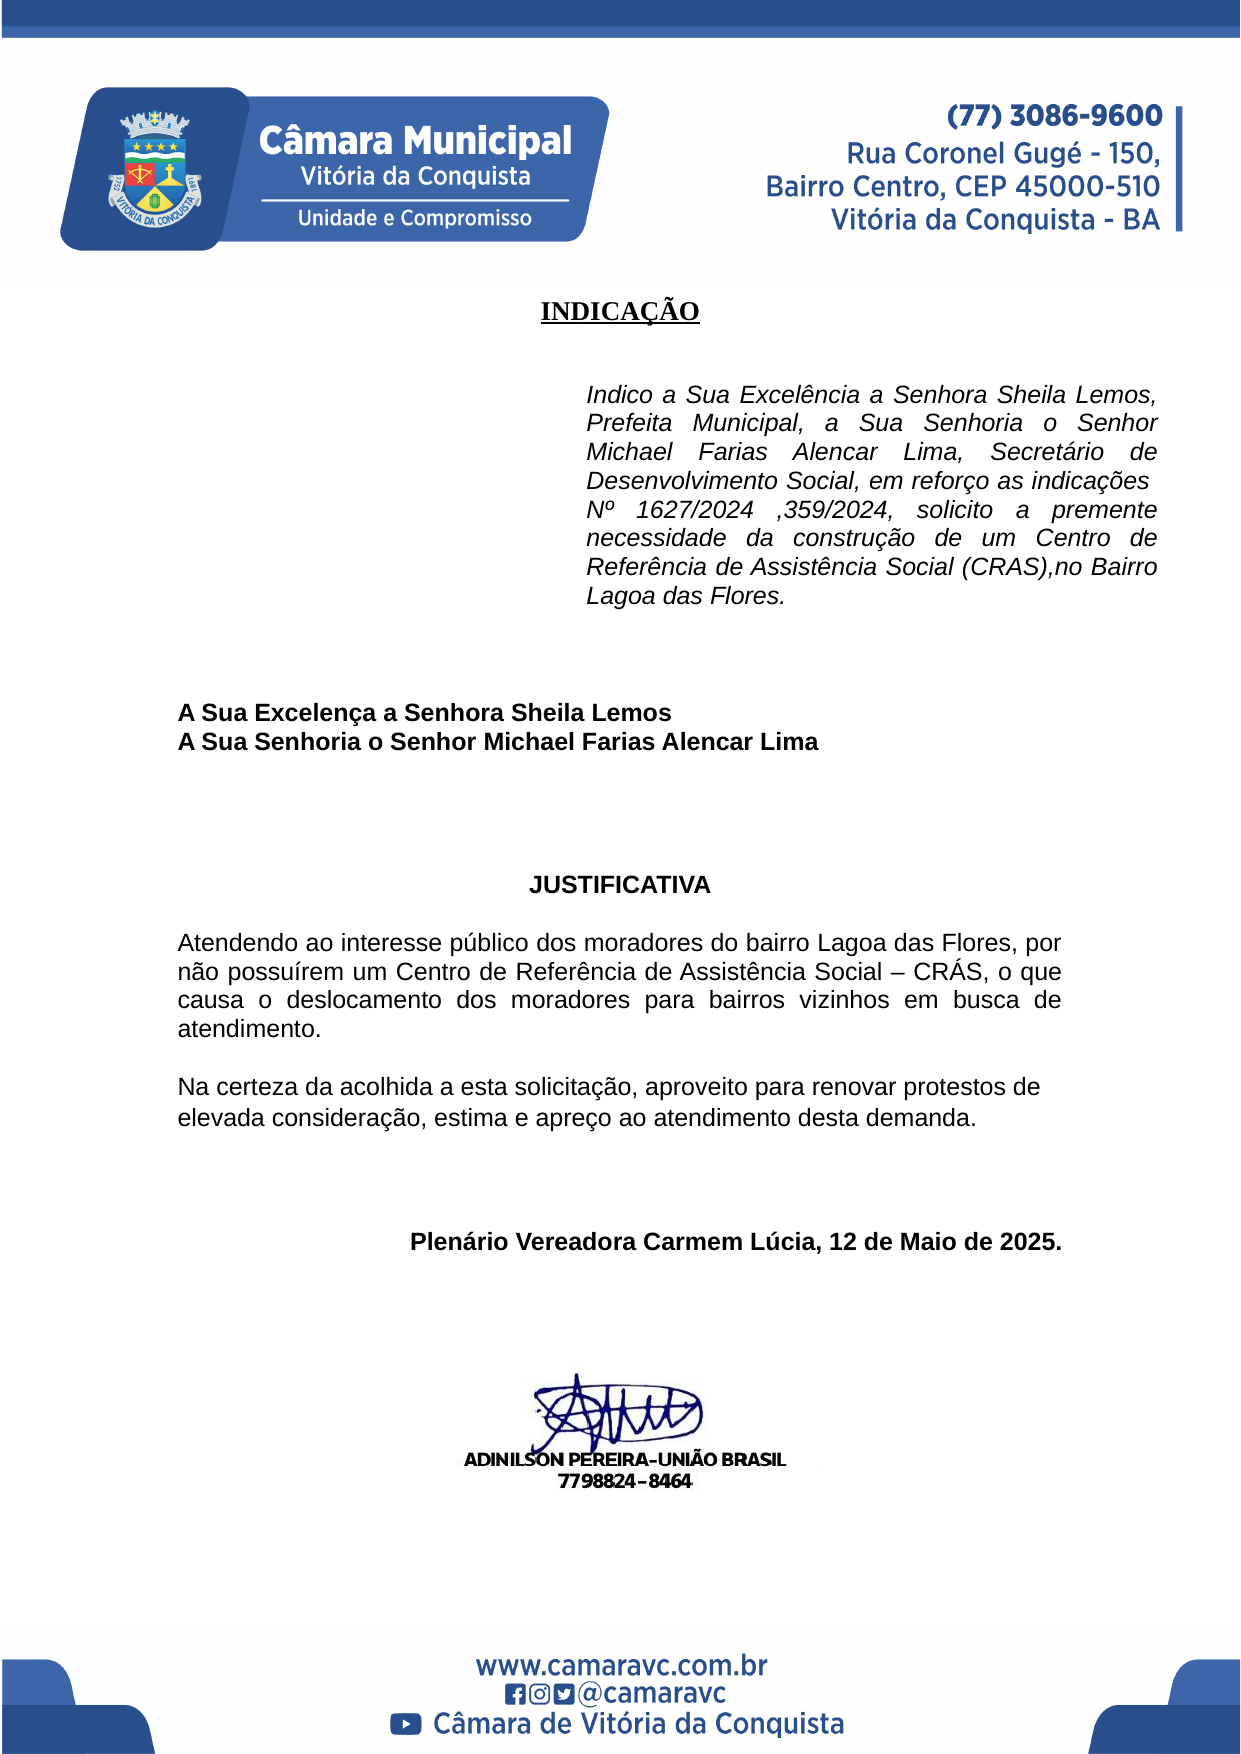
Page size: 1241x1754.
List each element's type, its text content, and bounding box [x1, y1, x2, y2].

text A Sua Excelença a Senhora Sheila Lemos [177, 698, 1063, 727]
text JUSTIFICATIVA [177, 870, 1063, 899]
text INDICAÇÃO [177, 295, 1063, 326]
text A Sua Senhoria o Senhor Michael Farias Alencar Lima [177, 727, 1063, 756]
text Plenário Vereadora Carmem Lúcia, 12 de Maio de 2025. [177, 1227, 1063, 1255]
text Na certeza da acolhida a esta solicitação, aproveito para renovar protestos de elevada consideração, estima e apreço ao atendimento desta demanda. [177, 1071, 1063, 1131]
picture [1, 0, 1240, 288]
text Atendendo ao interesse público dos moradores do bairro Lagoa das Flores, por não possuírem um Centro de Referência de Assistência Social – CRÁS, o que causa o deslocamento dos moradores para bairros vizinhos em busca de atendimento. [177, 928, 1063, 1043]
picture [2, 1624, 1241, 1754]
picture [407, 1334, 823, 1530]
